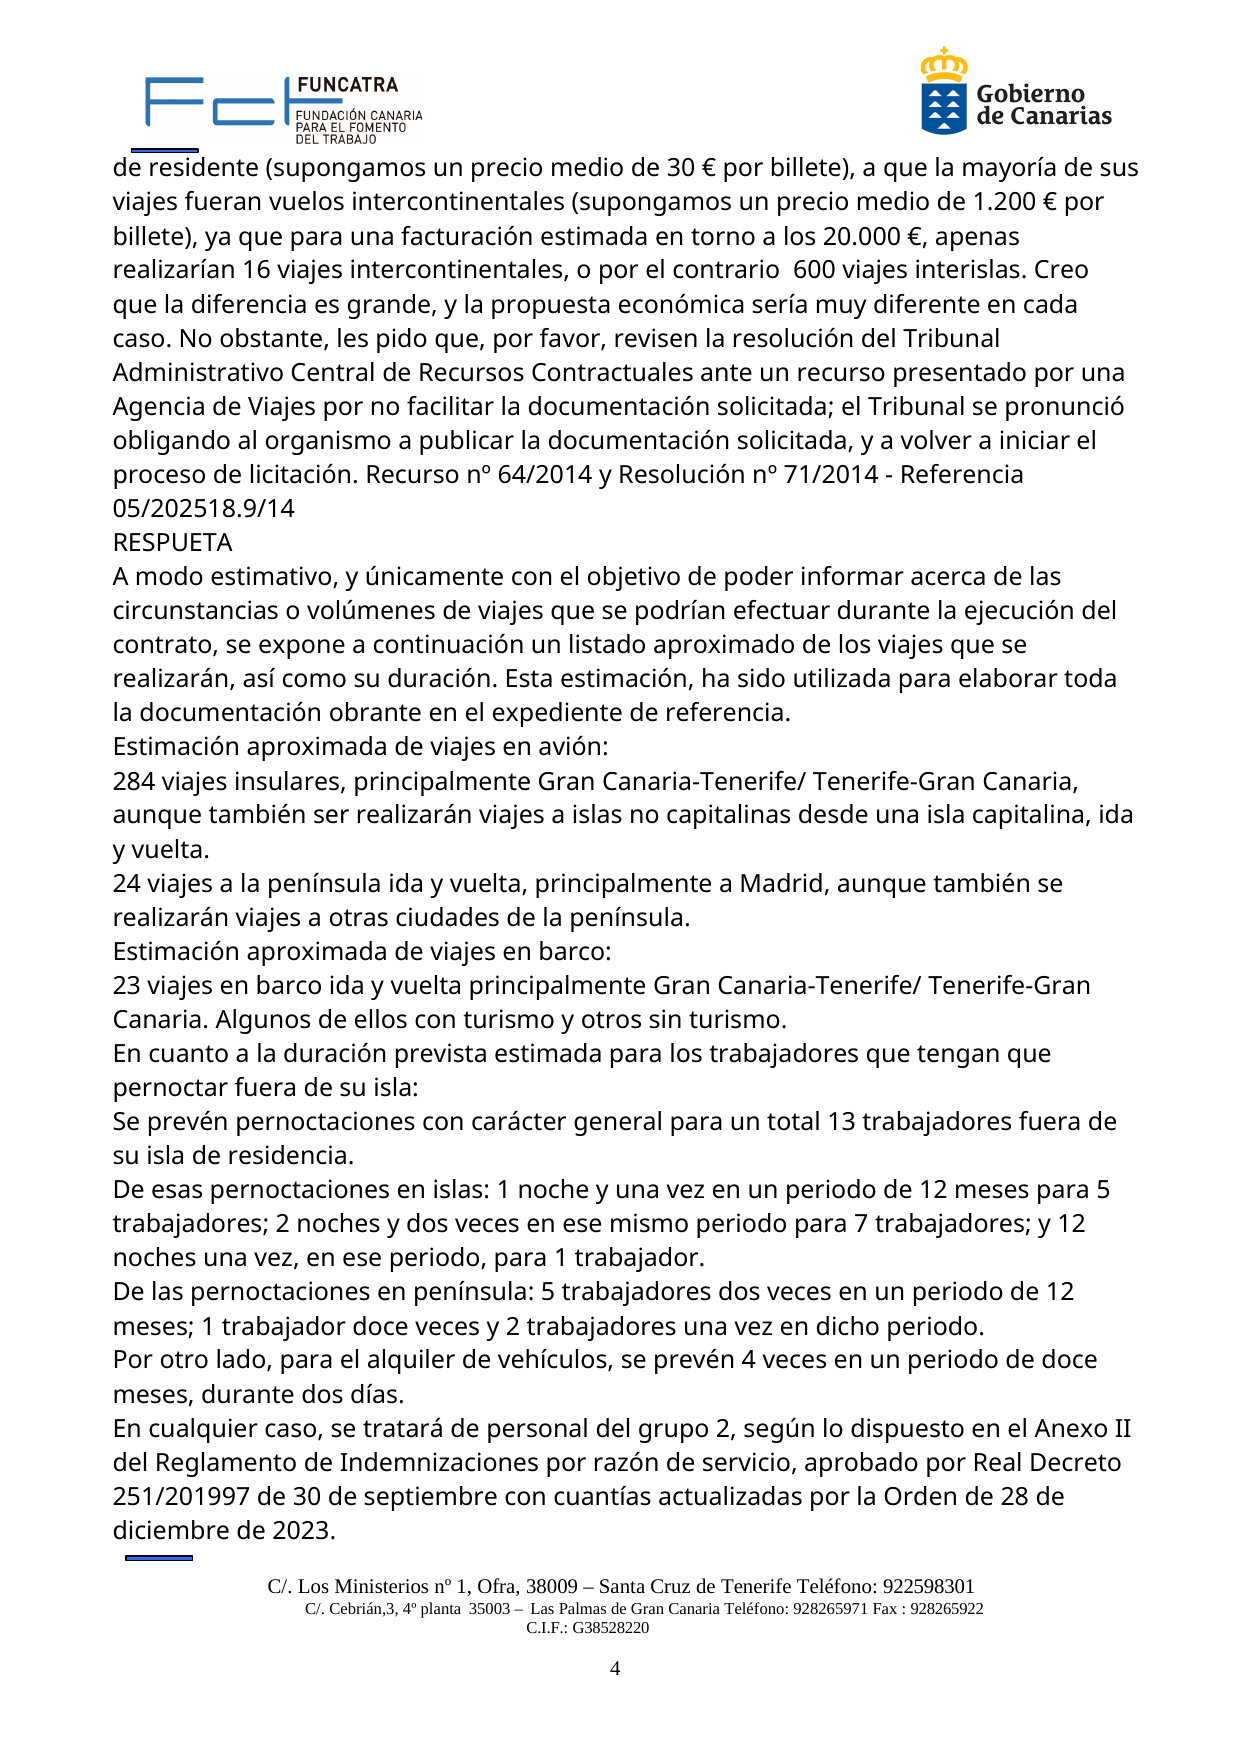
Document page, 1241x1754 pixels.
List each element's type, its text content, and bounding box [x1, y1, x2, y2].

text De las pernoctaciones en península: 5 trabajadores dos veces en un periodo de 12 meses; 1 trabajador doce veces y 2 trabajadores una vez en dicho periodo. [112, 1274, 1140, 1342]
text De esas pernoctaciones en islas: 1 noche y una vez en un periodo de 12 meses para 5 trabajadores; 2 noches y dos veces en ese mismo periodo para 7 trabajadores; y 12 noches una vez, en ese periodo, para 1 trabajador. [112, 1172, 1140, 1274]
text En cuanto a la duración prevista estimada para los trabajadores que tengan que pernoctar fuera de su isla: [112, 1036, 1140, 1104]
text RESPUETA [112, 525, 1140, 559]
text A modo estimativo, y únicamente con el objetivo de poder informar acerca de las circunstancias o volúmenes de viajes que se podrían efectuar durante la ejecución del contrato, se expone a continuación un listado aproximado de los viajes que se realizarán, así como su duración. Esta estimación, ha sido utilizada para elaborar toda la documentación obrante en el expediente de referencia. [112, 559, 1140, 729]
text 284 viajes insulares, principalmente Gran Canaria-Tenerife/ Tenerife-Gran Canaria, aunque también ser realizarán viajes a islas no capitalinas desde una isla capitalina, ida y vuelta. [112, 763, 1140, 865]
picture [145, 77, 423, 144]
text de residente (supongamos un precio medio de 30 € por billete), a que la mayoría de sus viajes fueran vuelos intercontinentales (supongamos un precio medio de 1.200 € por billete), ya que para una facturación estimada en torno a los 20.000 €, apenas realizarían 16 viajes intercontinentales, o por el contrario 600 viajes interislas. Creo que la diferencia es grande, y la propuesta económica sería muy diferente en cada caso. No obstante, les pido que, por favor, revisen la resolución del Tribunal Administrativo Central de Recursos Contractuales ante un recurso presentado por una Agencia de Viajes por no facilitar la documentación solicitada; el Tribunal se pronunció obligando al organismo a publicar la documentación solicitada, y a volver a iniciar el proceso de licitación. Recurso nº 64/2014 y Resolución nº 71/2014 - Referencia 05/202518.9/14 [112, 150, 1140, 525]
text Por otro lado, para el alquiler de vehículos, se prevén 4 veces en un periodo de doce meses, durante dos días. [112, 1342, 1140, 1410]
picture [920, 46, 1112, 135]
text 23 viajes en barco ida y vuelta principalmente Gran Canaria-Tenerife/ Tenerife-Gran Canaria. Algunos de ellos con turismo y otros sin turismo. [112, 967, 1140, 1036]
text Estimación aproximada de viajes en barco: [112, 933, 1140, 967]
text Se prevén pernoctaciones con carácter general para un total 13 trabajadores fuera de su isla de residencia. [112, 1104, 1140, 1172]
text En cualquier caso, se tratará de personal del grupo 2, según lo dispuesto en el Anexo II del Reglamento de Indemnizaciones por razón de servicio, aprobado por Real Decreto 251/201997 de 30 de septiembre con cuantías actualizadas por la Orden de 28 de diciembre de 2023. [112, 1410, 1140, 1547]
text Estimación aproximada de viajes en avión: [112, 729, 1140, 763]
text 24 viajes a la península ida y vuelta, principalmente a Madrid, aunque también se realizarán viajes a otras ciudades de la península. [112, 865, 1140, 933]
